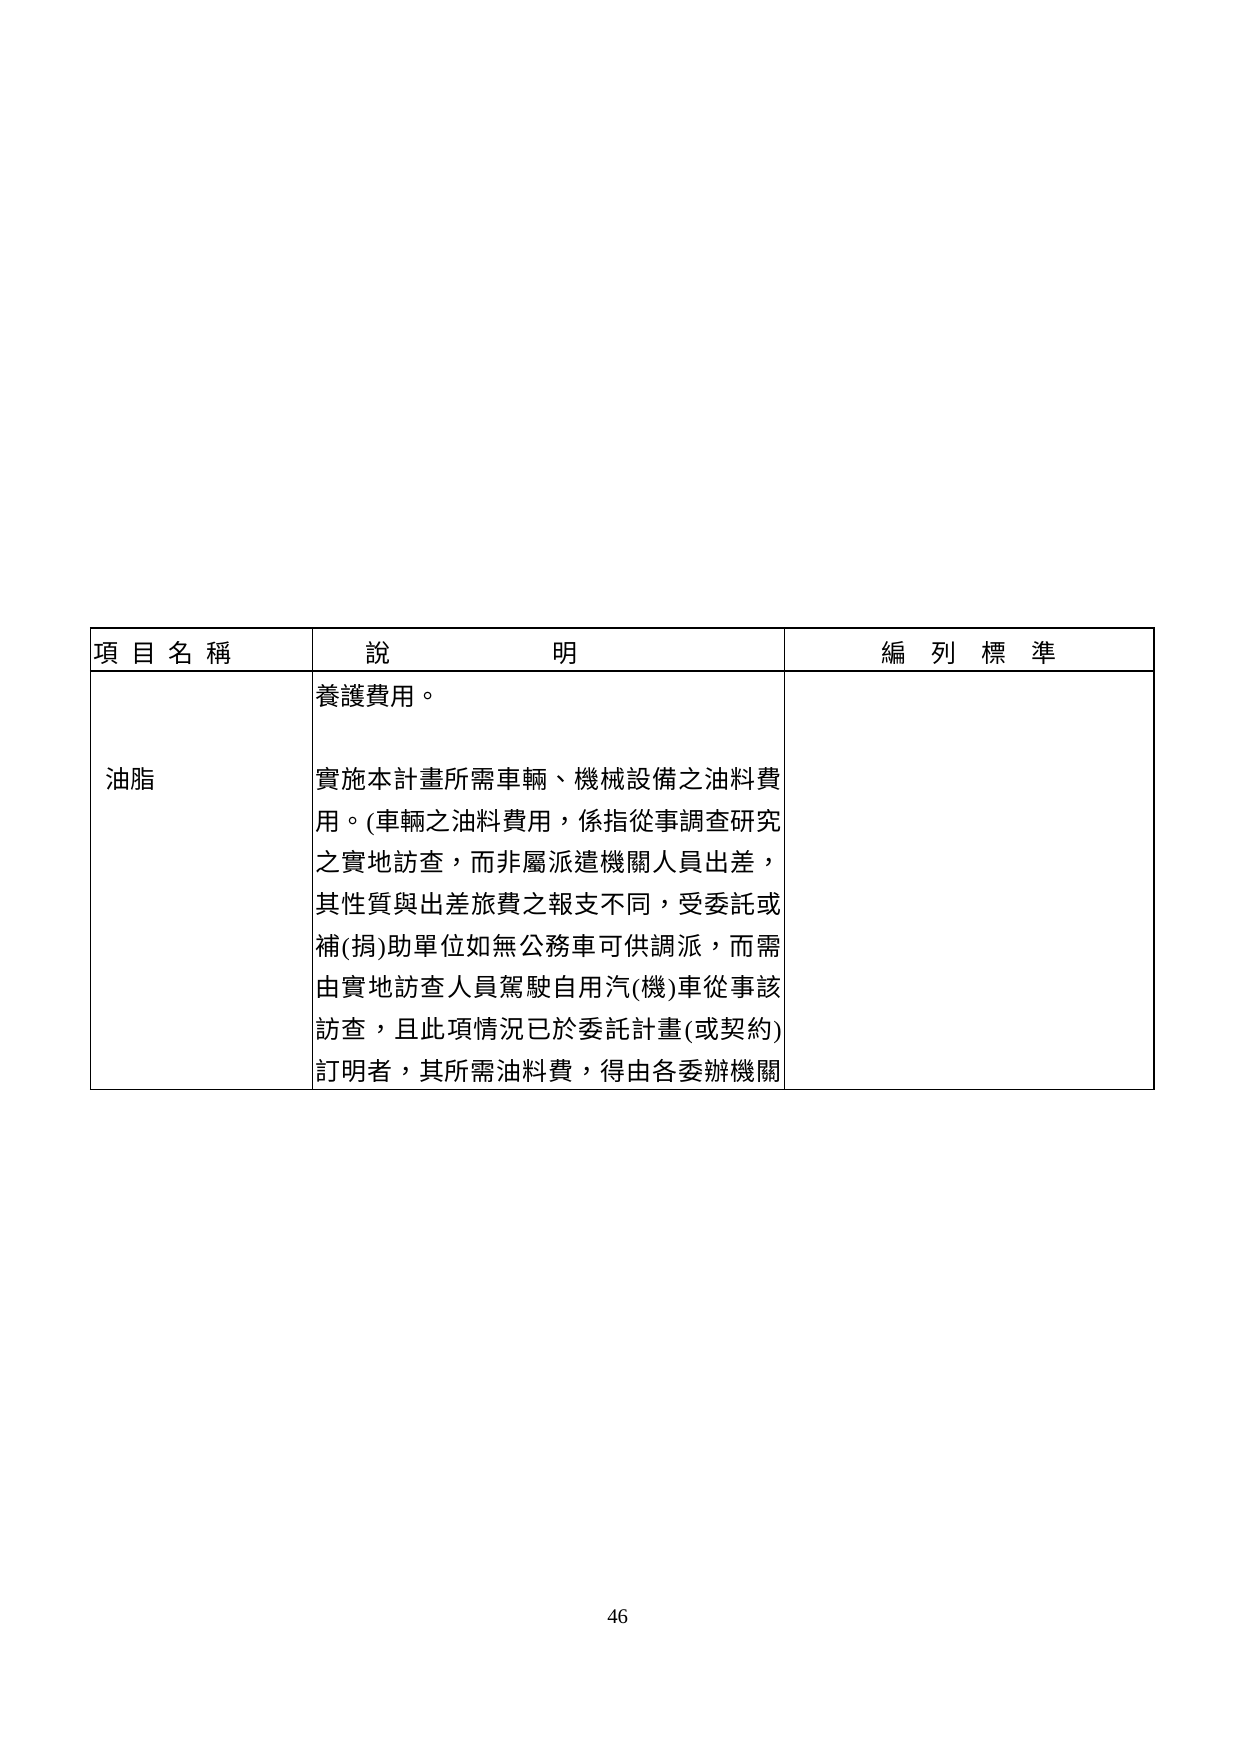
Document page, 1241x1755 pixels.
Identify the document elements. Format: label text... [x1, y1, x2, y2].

table_cell 養護費用。 實施本計畫所需車輛、機械設備之油料費用。(車輛之油料費用，係指從事調查研究之實地訪查，而非屬派遣機關人員出差，其性質與出差旅費之報支不同，受委託或補(捐)助單位如無公務車可供調派，而需由實地訪查人員駕駛自用汽(機)車從事該訪查，且此項情況已於委託計畫(或契約)訂明者，其所需油料費，得由各委辦機關 [313, 672, 784, 1088]
table_header 說 明 [313, 629, 784, 670]
table_header 編 列 標 準 [785, 629, 1153, 670]
table_cell [785, 672, 1153, 1088]
table_cell 油脂 [91, 672, 312, 1088]
table_header 項 目 名 稱 [91, 629, 312, 670]
